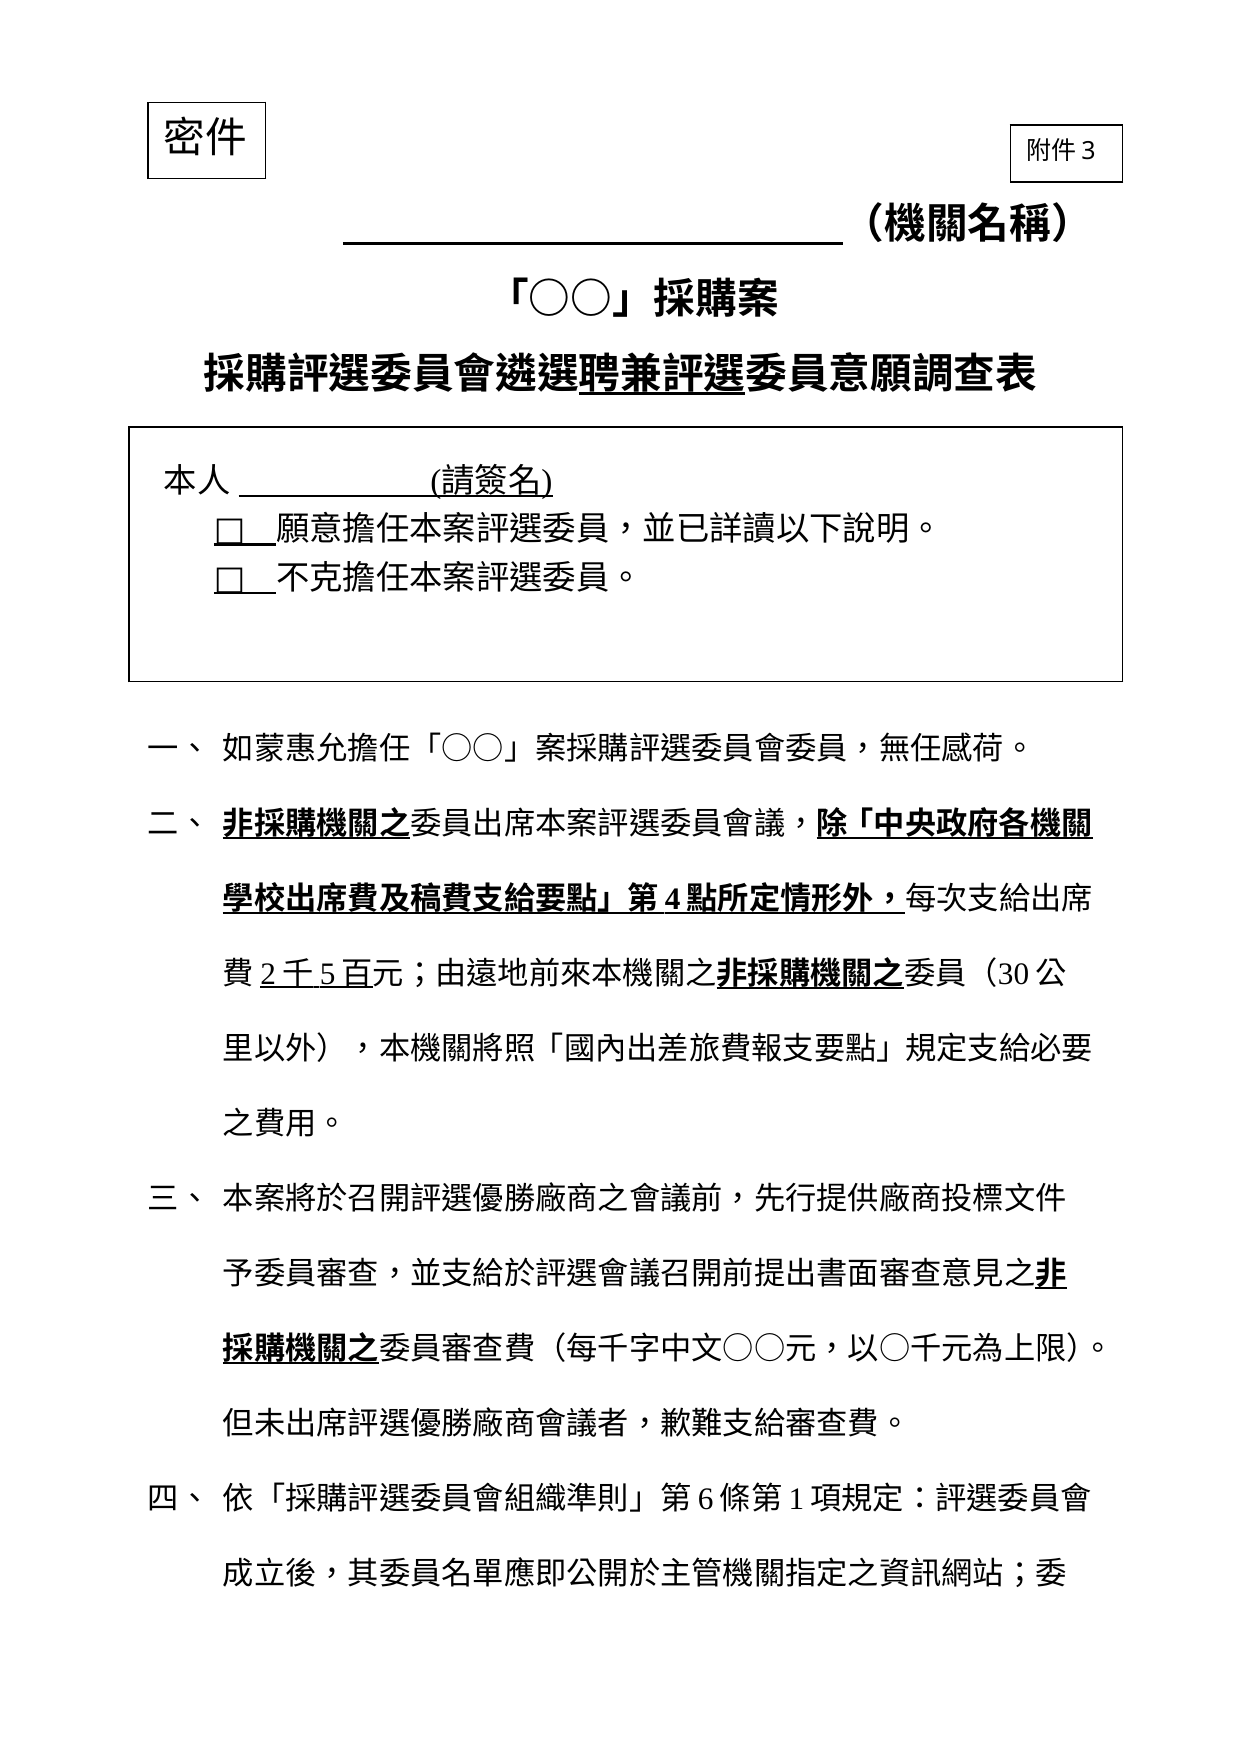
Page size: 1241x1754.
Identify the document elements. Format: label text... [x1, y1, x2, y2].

list 本案將於召開評選優勝廠商之會議前，先行提供廠商投標文件予委員審查，並支給於評選會議召開前提出書面審查意見之非採購機關之委員審查費（每千字中文○○元，以○千元為上限）。但未出席評選優勝廠商會議者，歉難支給審查費。 [148, 1158, 1092, 1458]
text [130, 428, 1122, 681]
text 採購評選委員會遴選聘兼評選委員意願調查表 [148, 333, 1092, 408]
list 依「採購評選委員會組織準則」第6條第1項規定：評選委員會成立後，其委員名單應即公開於主管機關指定之資訊網站；委 [148, 1458, 1092, 1608]
text 密件 [163, 111, 250, 163]
text （機關名稱） [1011, 126, 1122, 181]
text （機關名稱） [149, 103, 265, 178]
list 如蒙惠允擔任「○○」案採購評選委員會委員，無任感荷。 [148, 682, 1092, 783]
list 願意擔任本案評選委員，並已詳讀以下說明。 [213, 502, 1107, 551]
text 附件3 [1026, 133, 1107, 166]
text （機關名稱） [173, 125, 1092, 258]
list 不克擔任本案評選委員。 [213, 551, 1107, 599]
text 「○○」採購案 [173, 258, 1092, 333]
list 非採購機關之委員出席本案評選委員會議，除「中央政府各機關學校出席費及稿費支給要點」第4點所定情形外，每次支給出席費2千5百元；由遠地前來本機關之非採購機關之委員（30公里以外），本機關將照「國內出差旅費報支要點」規定支給必要之費用。 [148, 783, 1092, 1158]
text 本人 (請簽名) [145, 454, 1107, 502]
list [148, 408, 1092, 426]
